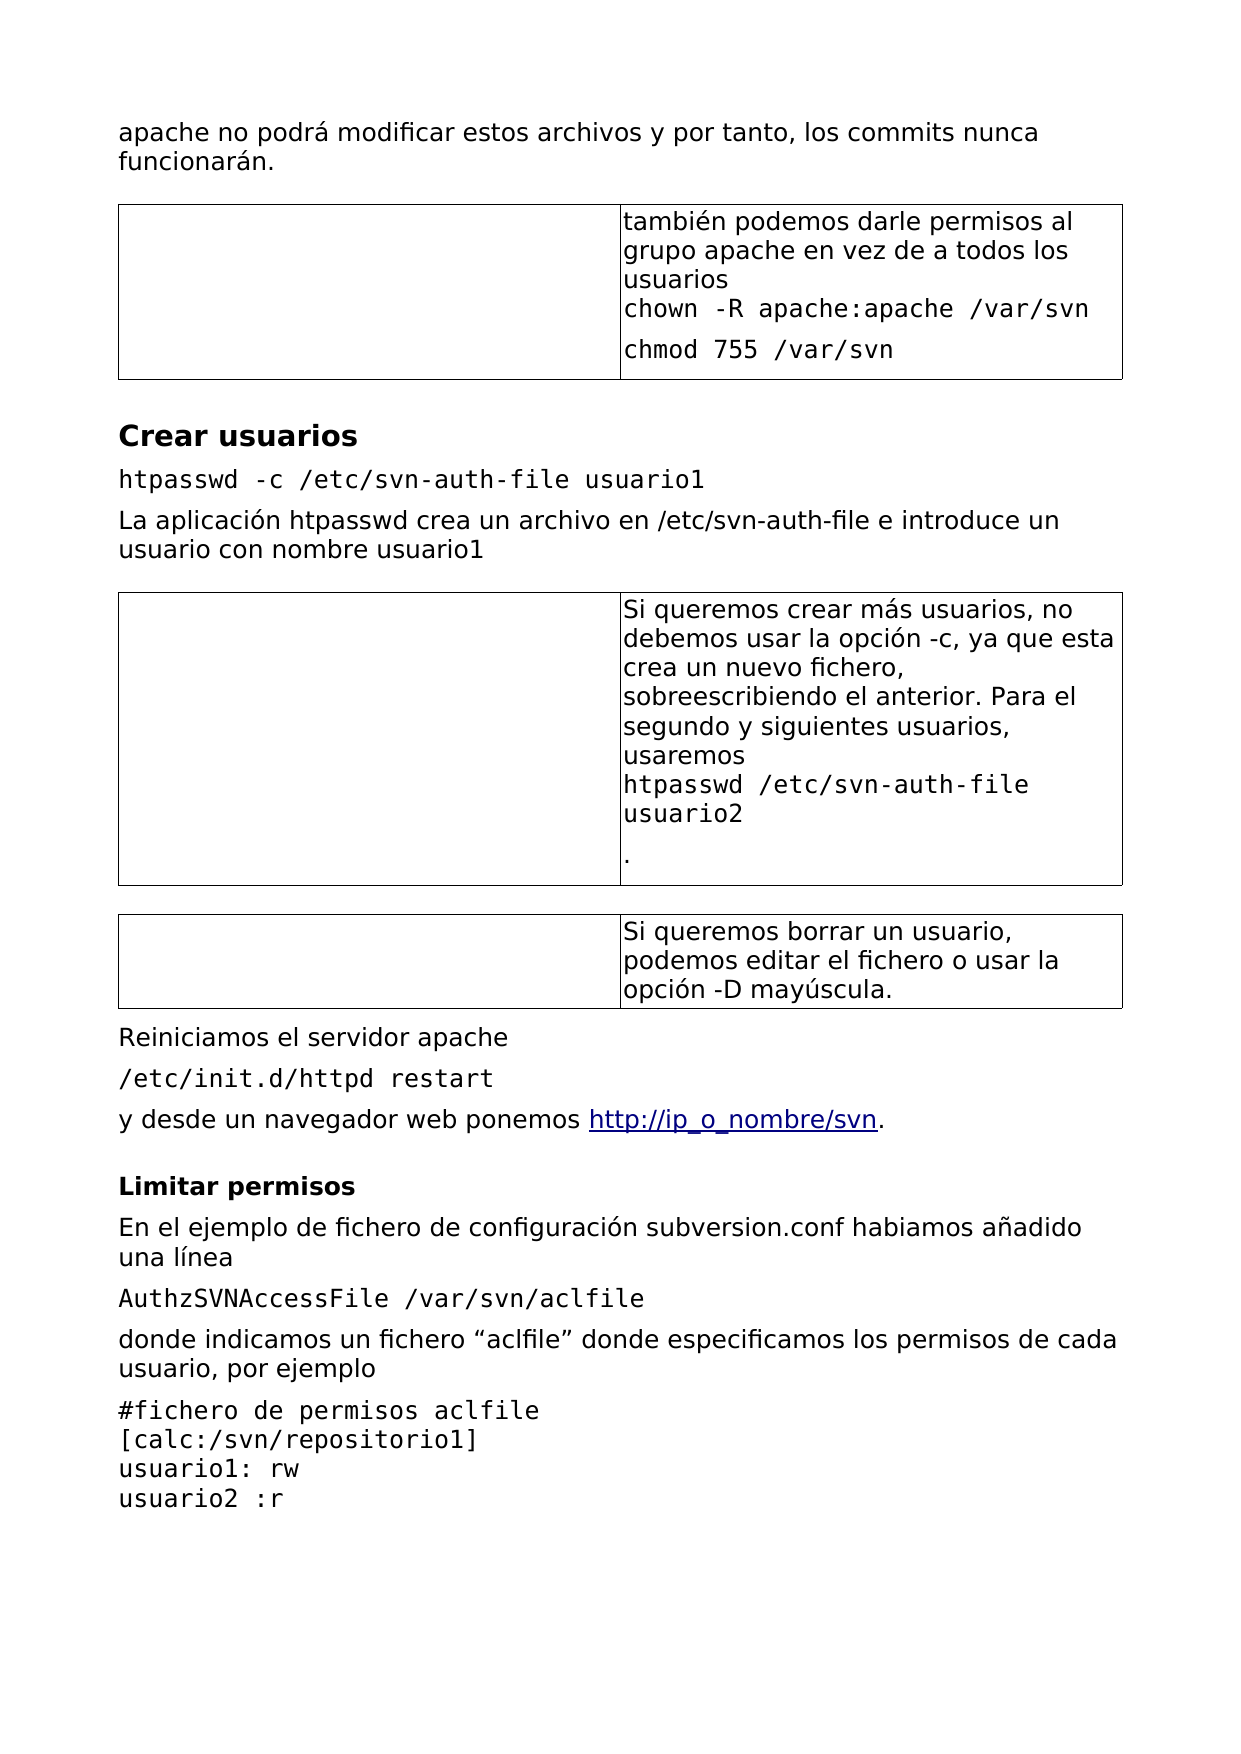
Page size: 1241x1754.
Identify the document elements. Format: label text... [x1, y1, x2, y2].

subtitle Limitar permisos [118, 1172, 1122, 1201]
table_header Si queremos borrar un usuario, podemos editar el fichero o usar la opción -D mayúscula. [621, 915, 1122, 1008]
text Reiniciamos el servidor apache [118, 1023, 1122, 1052]
text htpasswd -c /etc/svn-auth-file usuario1 [118, 465, 1122, 494]
text La aplicación htpasswd crea un archivo en /etc/svn-auth-file e introduce un usuario con nombre usuario1 [118, 506, 1122, 565]
table_header también podemos darle permisos al grupo apache en vez de a todos los usuarios chown -R apache:apache /var/svn chmod 755 /var/svn [621, 205, 1122, 379]
text y desde un navegador web ponemos http://ip_o_nombre/svn. [118, 1105, 1122, 1134]
table_header Si queremos crear más usuarios, no debemos usar la opción -c, ya que esta crea un nuevo fichero, sobreescribiendo el anterior. Para el segundo y siguientes usuarios, usaremos htpasswd /etc/svn-auth-file usuario2 . [621, 593, 1122, 885]
text AuthzSVNAccessFile /var/svn/aclfile [118, 1284, 1122, 1314]
text apache no podrá modificar estos archivos y por tanto, los commits nunca funcionarán. [118, 118, 1122, 176]
table_header [119, 593, 620, 885]
text donde indicamos un fichero “aclfile” donde especificamos los permisos de cada usuario, por ejemplo [118, 1325, 1122, 1384]
text /etc/init.d/httpd restart [118, 1064, 1122, 1093]
text En el ejemplo de fichero de configuración subversion.conf habiamos añadido una línea [118, 1214, 1122, 1272]
table_header [119, 915, 620, 1008]
text #fichero de permisos aclfile [calc:/svn/repositorio1] usuario1: rw usuario2 :r [118, 1396, 1122, 1513]
table_header [119, 205, 620, 379]
subtitle Crear usuarios [118, 419, 1122, 453]
